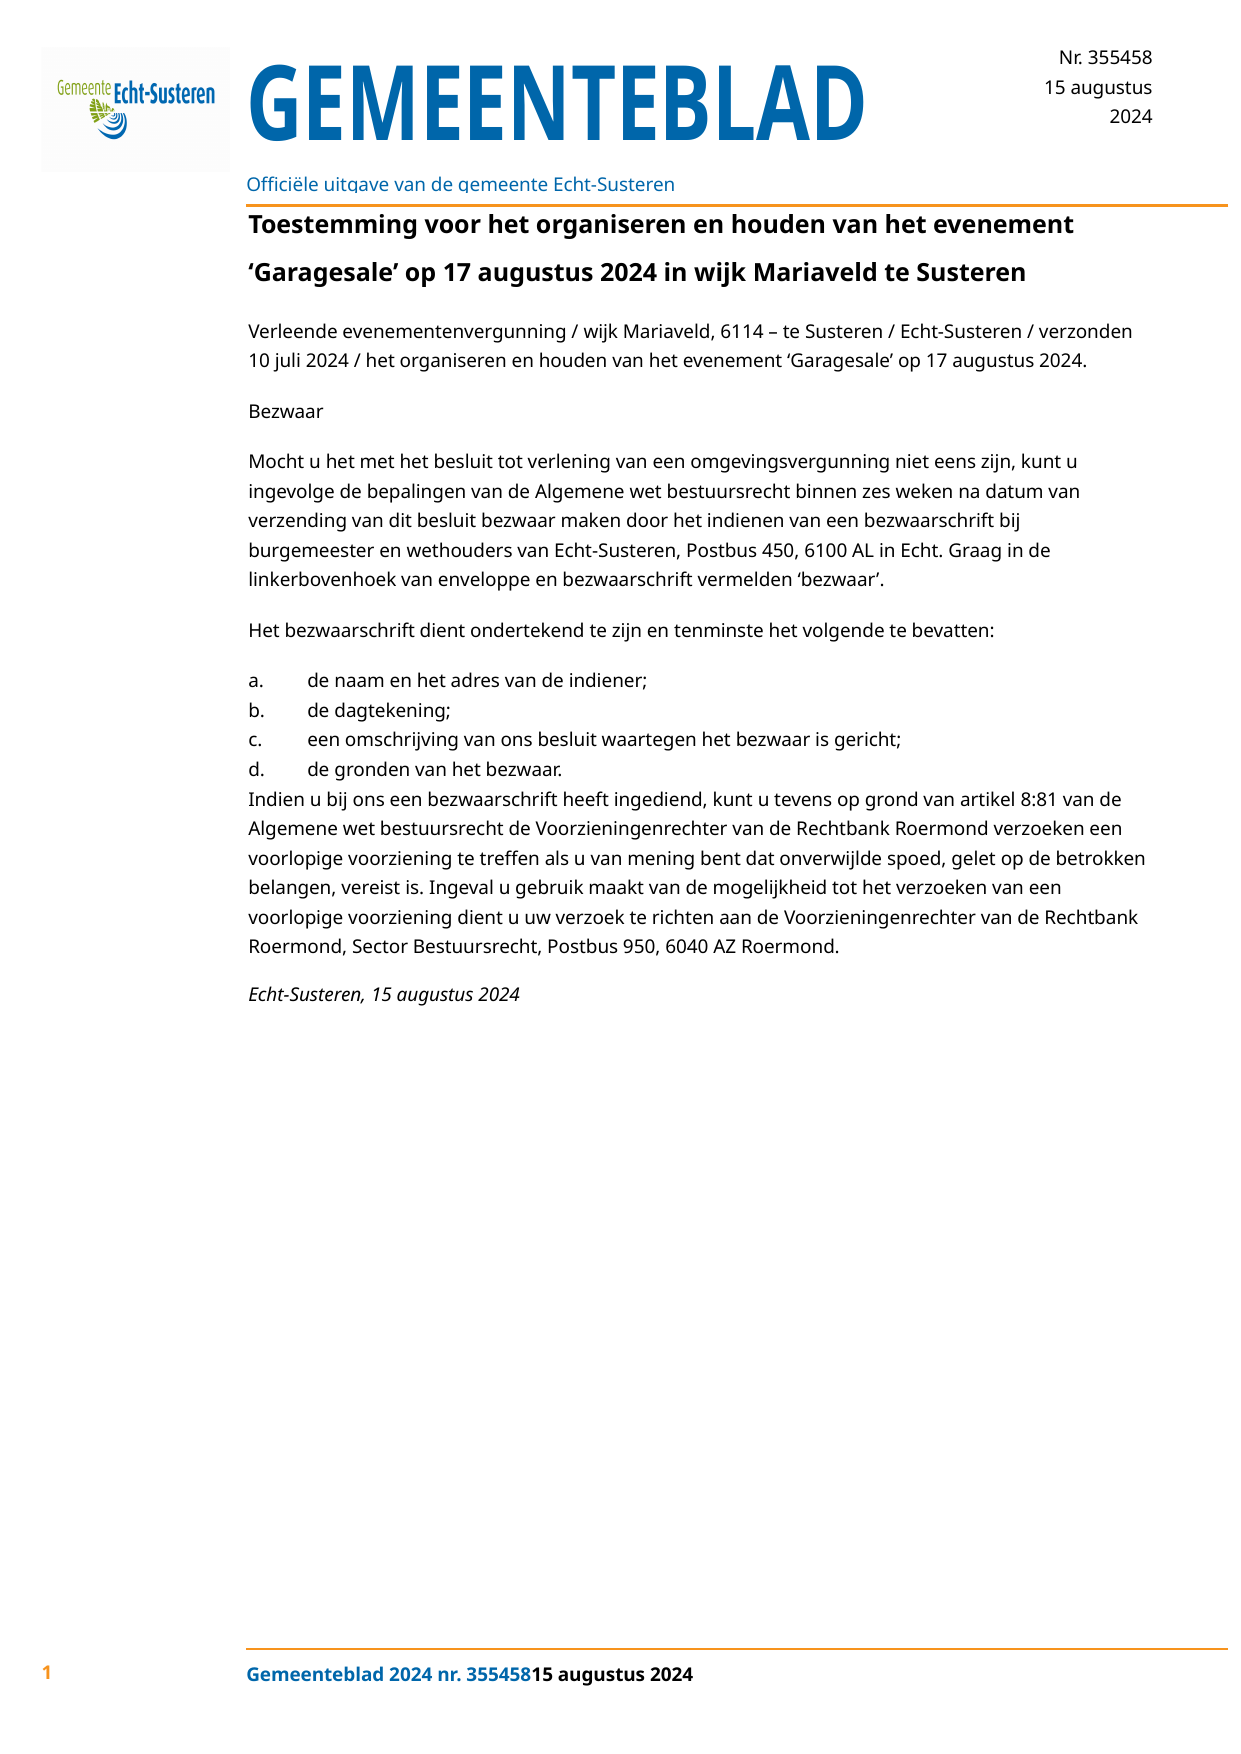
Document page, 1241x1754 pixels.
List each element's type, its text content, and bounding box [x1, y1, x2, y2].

picture [41, 47, 231, 172]
text Verleende evenementenvergunning / wijk Mariaveld, 6114 – te Susteren / Echt-Susteren / verzonden 10 juli 2024 / het organiseren en houden van het evenement ‘Garagesale’ op 17 augustus 2024. [248, 318, 1152, 373]
list de gronden van het bezwaar. [248, 756, 1152, 782]
list een omschrijving van ons besluit waartegen het bezwaar is gericht; [248, 727, 1152, 752]
text Toestemming voor het organiseren en houden van het evenement ‘Garagesale’ op 17 augustus 2024 in wijk Mariaveld te Susteren [248, 207, 1152, 288]
text Het bezwaarschrift dient ondertekend te zijn en tenminste het volgende te bevatten: [248, 617, 1152, 643]
text Indien u bij ons een bezwaarschrift heeft ingediend, kunt u tevens op grond van artikel 8:81 van de Algemene wet bestuursrecht de Voorzieningenrechter van de Rechtbank Roermond verzoeken een voorlopige voorziening te treffen als u van mening bent dat onverwijlde spoed, gelet op de betrokken belangen, vereist is. Ingeval u gebruik maakt van de mogelijkheid tot het verzoeken van een voorlopige voorziening dient u uw verzoek te richten aan de Voorzieningenrechter van de Rechtbank Roermond, Sector Bestuursrecht, Postbus 950, 6040 AZ Roermond. [248, 786, 1152, 959]
text Echt-Susteren, 15 augustus 2024 [248, 982, 1152, 1007]
list de dagtekening; [248, 697, 1152, 723]
text Mocht u het met het besluit tot verlening van een omgevingsvergunning niet eens zijn, kunt u ingevolge de bepalingen van de Algemene wet bestuursrecht binnen zes weken na datum van verzending van dit besluit bezwaar maken door het indienen van een bezwaarschrift bij burgemeester en wethouders van Echt-Susteren, Postbus 450, 6100 AL in Echt. Graag in de linkerbovenhoek van enveloppe en bezwaarschrift vermelden ‘bezwaar’. [248, 448, 1152, 592]
list de naam en het adres van de indiener; [248, 667, 1152, 693]
text Bezwaar [248, 398, 1152, 424]
